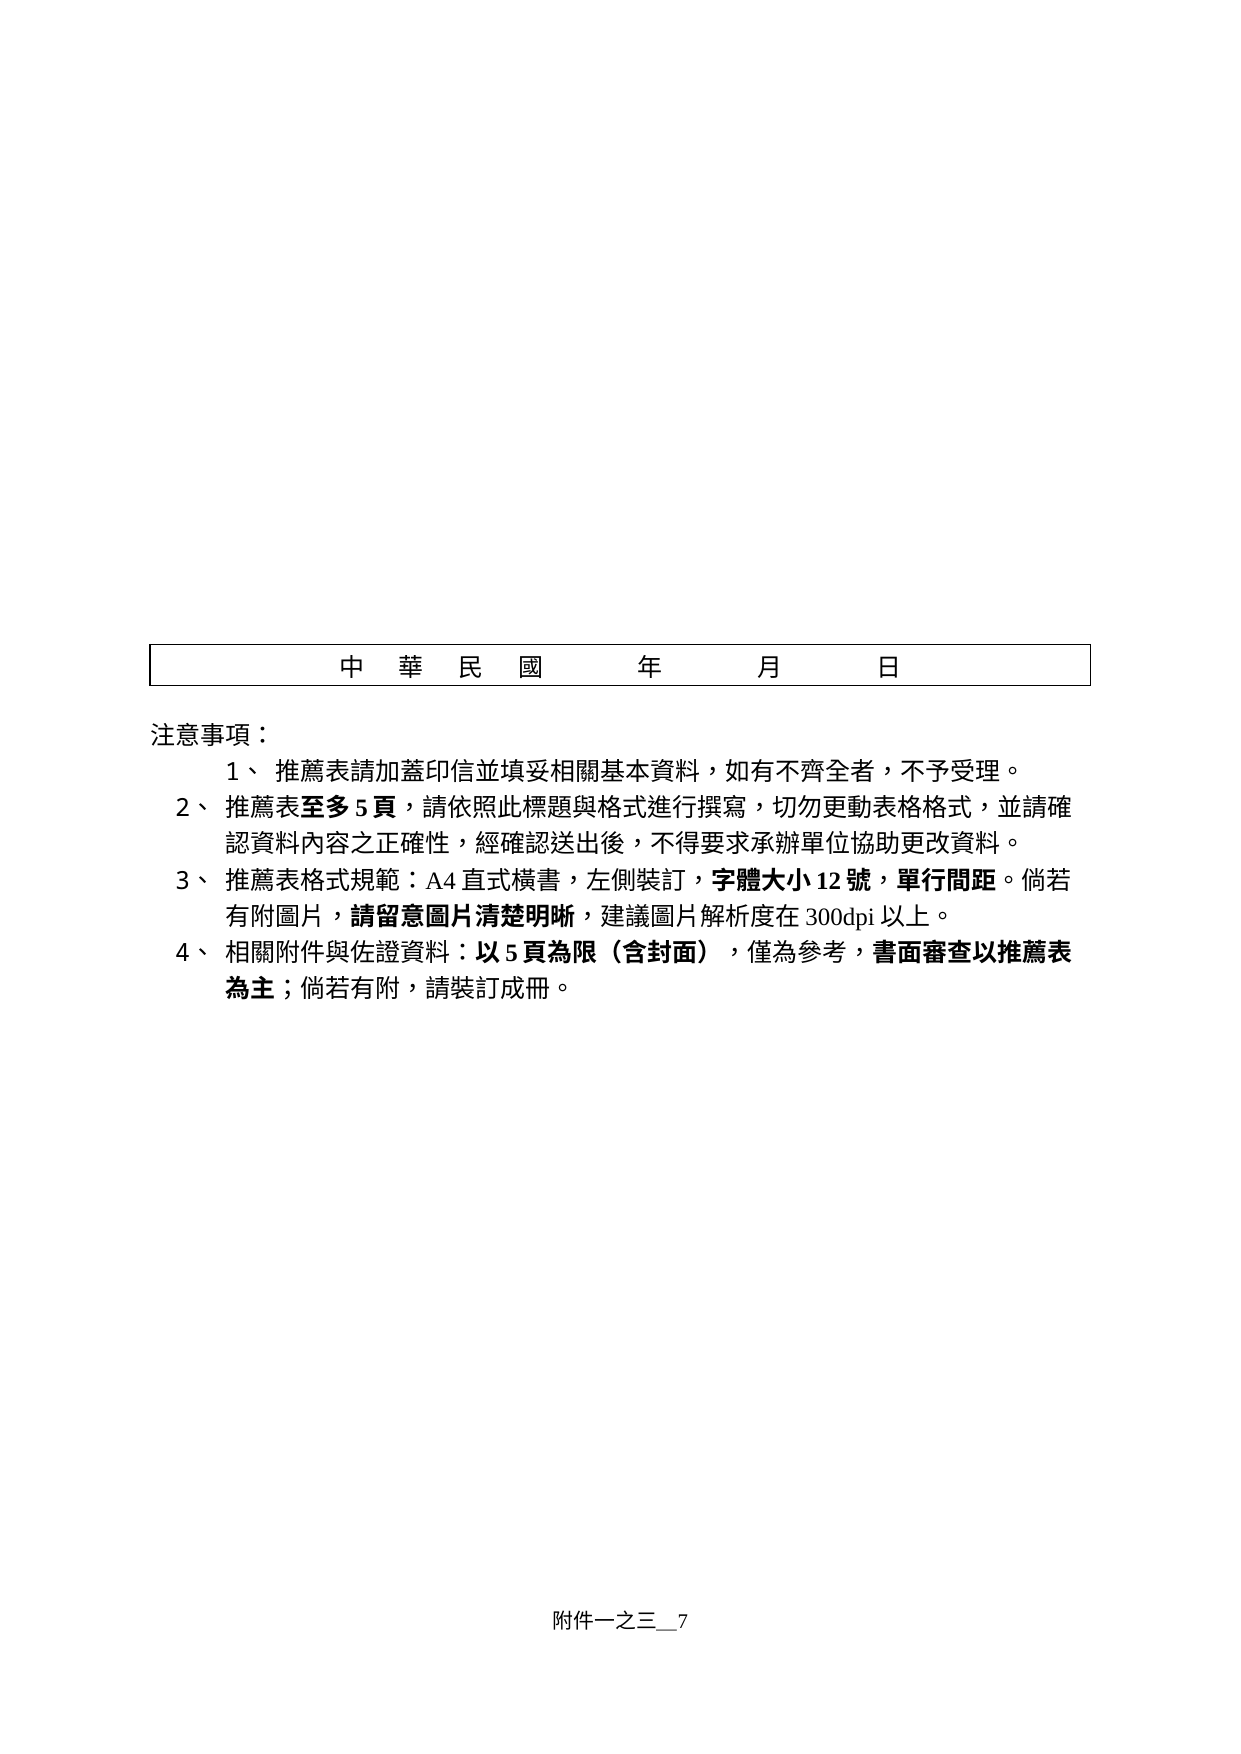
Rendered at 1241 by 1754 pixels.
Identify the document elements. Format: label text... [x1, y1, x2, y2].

list 推薦表請加蓋印信並填妥相關基本資料，如有不齊全者，不予受理。 [225, 751, 1090, 788]
text 注意事項： [150, 715, 1090, 751]
table_cell 中華民國 年 月 日 [151, 645, 1090, 685]
list 推薦表至多5頁，請依照此標題與格式進行撰寫，切勿更動表格格式，並請確認資料內容之正確性，經確認送出後，不得要求承辦單位協助更改資料。 [175, 788, 1090, 860]
list 相關附件與佐證資料：以5頁為限（含封面），僅為參考，書面審查以推薦表為主；倘若有附，請裝訂成冊。 [175, 933, 1090, 1005]
list 推薦表格式規範：A4直式橫書，左側裝訂，字體大小12號，單行間距。倘若有附圖片，請留意圖片清楚明晰，建議圖片解析度在300dpi以上。 [175, 860, 1090, 933]
